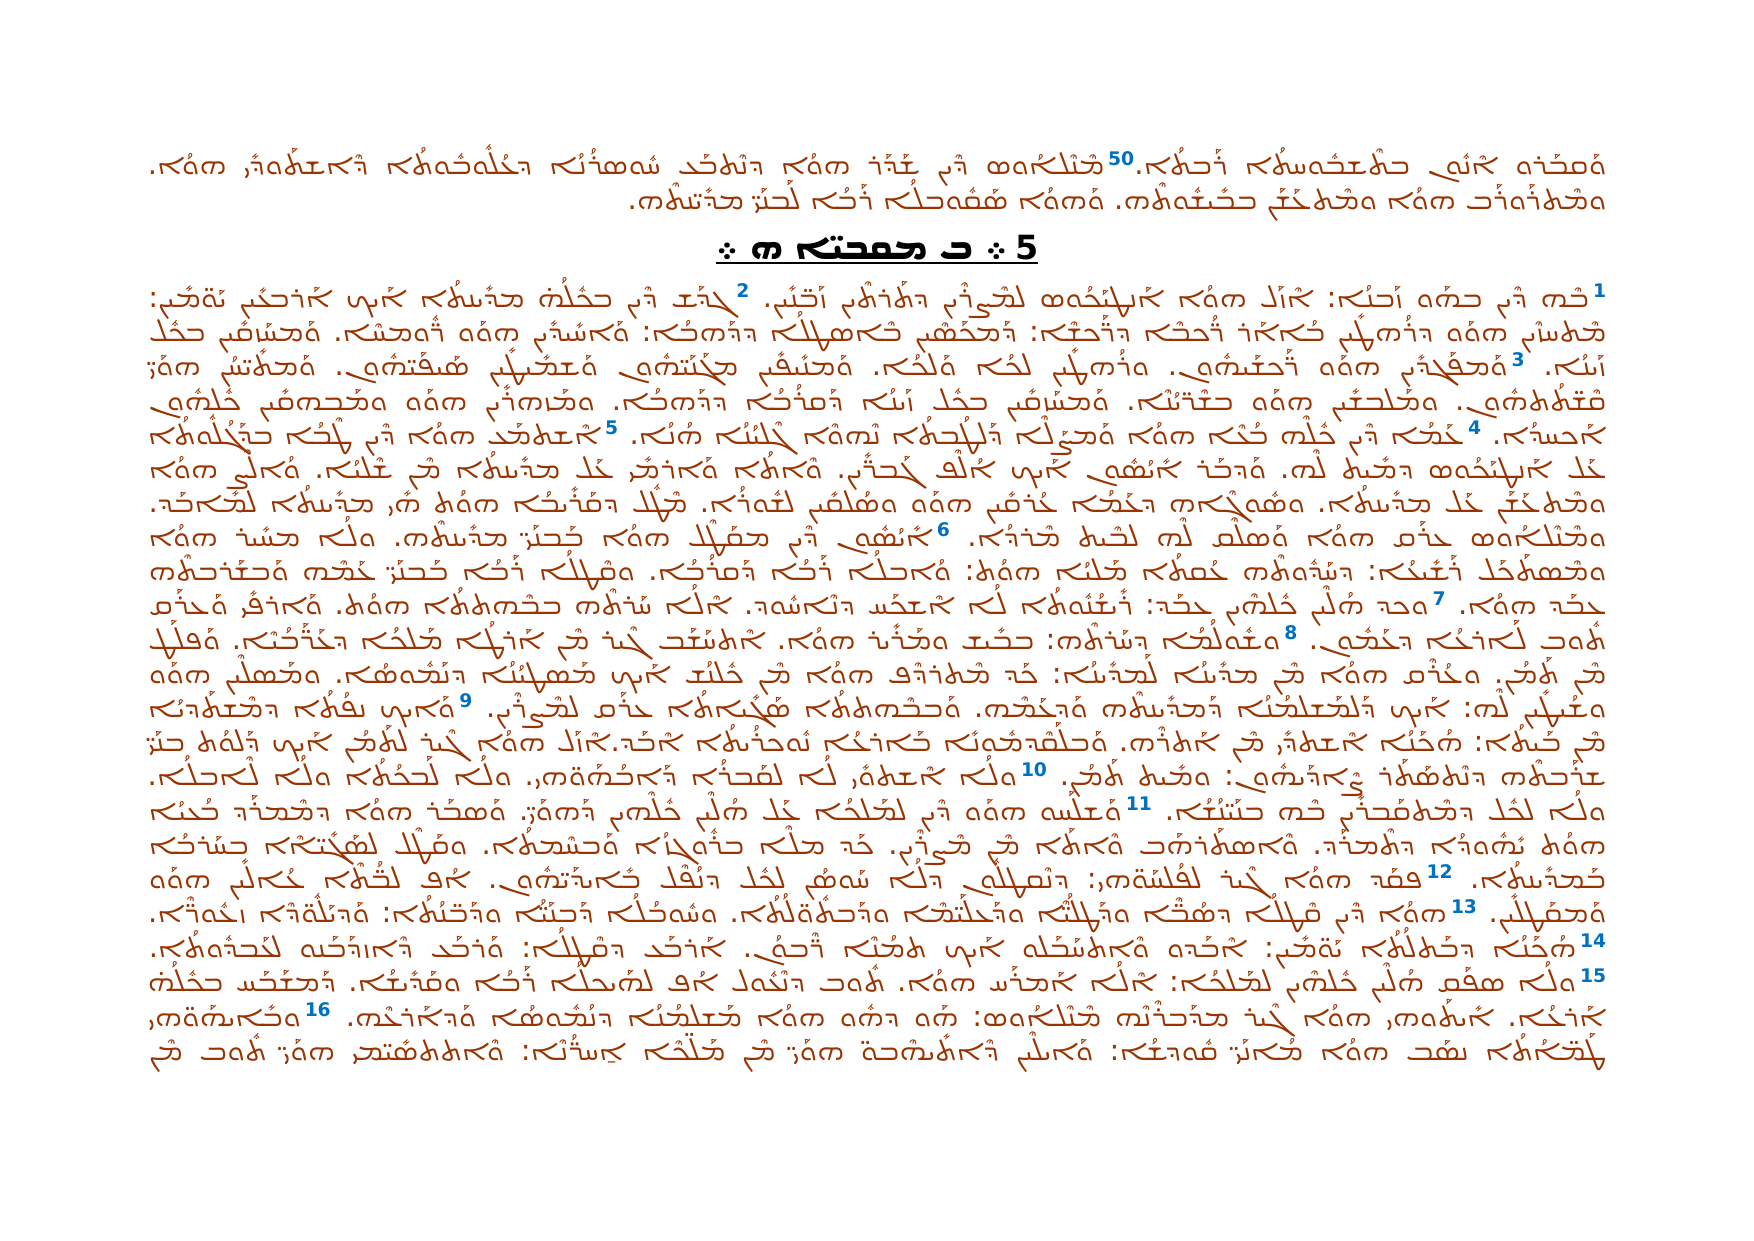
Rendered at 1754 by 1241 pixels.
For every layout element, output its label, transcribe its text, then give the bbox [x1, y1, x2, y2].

text 5 ܀ ܒ ܡܩܒܝ̈ܐ ܗ ܀ [148, 228, 1606, 268]
text 1 ܒܶܗ ܕܶܝܢ ܒܗܰܘ ܙܰܒܢܳܐ: ܐܶܙܰܠ ܗܘܳܐ ܐܰܢܛܝܰܟܳܘܣ ܠܡܶܨܪܶܝܢ ܕܬܰܪܬܶܝܢ ܙܰܒ̈ܢܺܝܢ. 2 ܓܕܰܫ ܕܶܝܢ ܒܟܽܠܳܗ̇ ܡܕܺܝܢܬܳܐ ܐܰܝܟ ܐܰܪܒܥܺܝܢ ܝܰܘ̈ܡܺܝܢ: ܡܶܬܚܙܶܝܢ ܗܘܰܘ ܕܪܳܗܛܺܝܢ ܒܳܐܐܰܪ ܪ̈ܳܟܒܶܐ ܕܖ̈ܰܟܫܶܐ: ܕܰܡܟܰܣܶܝܢ ܒܶܐܣܛܠܳܐ ܕܕܰܗܒܳܐ: ܘܰܐܚܺܝܕܺܝܢ ܗܘܰܘ ܪ̈ܽܘܡܚܶܐ. ܘܰܡܚܰܙܩܺܝܢ ܒܟܽܠ ܙܰܝܢܳܐ. 3 ܘܰܡܦܰܓܕܺܝܢ ܗܘܰܘ ܖ̈ܰܟܫܰܝܗܽܘܢ. ܘܪܳܗܛܺܝܢ ܠܟܳܐ ܘܰܠܟܳܐ. ܘܰܡܢܺܝܦܺܝܢ ܡܓܰܢܰܝ̈ܗܽܘܢ ܘܰܫܡܺܝܛܺܝܢ ܣܰܝܦܰܝ̈ܗܽܘܢ. ܘܰܡܬܺܝ̈ܚܳܢ ܗܘܰܝ̈ ܩܶܫ̈ܬܳܬܗܽܘܢ. ܘܡܰܠܒܫܺܝܢ ܗܘܰܘ ܒܫܶܪ̈ܝܳܢܶܐ. ܘܰܡܚܰܙܩܺܝܢ ܒܟܽܠ ܙܰܝܢܳܐ ܕܰܩܪܳܒܳܐ ܕܕܰܗܒܳܐ. ܘܡܰܙܗܪܺܝܢ ܗܘܰܘ ܘܡܰܒܗܩܺܝܢ ܟܽܠܗܽܘܢ ܐܰܟܚܕܳܐ. 4 ܥܰܡܳܐ ܕܶܝܢ ܟܽܠܶܗ ܒܳܥܶܐ ܗܘܳܐ ܘܰܡܨܰܠܶܐ ܕܰܠܛܳܒܬܳܐ ܢܶܗܘܶܐ ܓܶܠܝܳܢܳܐ ܗܳܢܳܐ. 5 ܐܶܫܬܡܰܥ ܗܘܳܐ ܕܶܝܢ ܛܶܒܳܐ ܒܕܰܓܳܠܽܘܬܳܐ ܥܰܠ ܐܰܢܛܝܰܟܳܘܣ ܕܡܺܝܬ ܠܶܗ. ܘܰܕܒܰܪ ܐܺܝܳܣܽܘܢ ܐܰܝܟ ܐܳܠܶܦ ܓܰܒܪ̈ܺܝܢ. ܘܶܐܬܳܐ ܘܰܐܪܡܺܝ ܥܰܠ ܡܕܺܝܢܬܳܐ ܡܶܢ ܫܶܠܝܳܐ. ܘܳܐܠܶܨ ܗܘܳܐ ܘܡܶܬܥܰܫܰܢ ܥܰܠ ܡܕܺܝܢܬܳܐ. ܘܣܽܘܓܶܐܗ ܕܥܰܡܳܐ ܥܳܪܩܺܝܢ ܗܘܰܘ ܘܣܳܠܩܺܝܢ ܠܫܽܘܪܳܐ. ܡܶܛܽܠ ܕܩܰܪܺܝܒܳܐ ܗܘܳܬ ܗܺܝ ܡܕܺܝܢܬܳܐ ܠܡܺܐܒܰܕ. ܘܡܶܢܶܠܐܳܘܣ ܥܪܰܩ ܗܘܳܐ ܘܰܣܠܶܩ ܠܶܗ ܠܒܶܝܬ ܡܶܪܕܳܐ. 6 ܐܺܝܳܣܽܘܢ ܕܶܝܢ ܡܩܰܛܶܠ ܗܘܳܐ ܒܰܒܢܰܝ̈ ܡܕܺܝܢܬܶܗ. ܘܠܳܐ ܡܚܺܝܪ ܗܘܳܐ ܘܡܶܣܬܰܟܰܠ ܪܰܫܺܝܥܳܐ: ܕܚܰܕܽܘܬܶܗ ܥܳܩܬܳܐ ܡܰܠܝܳܐ ܗܘܳܬ: ܘܳܐܒܠܳܐ ܪܰܒܳܐ ܕܰܩܪܳܒܳܐ. ܘܩܶܛܠܳܐ ܪܰܒܳܐ ܒܰܒܢܰܝ̈ ܥܰܡܶܗ ܘܰܒܫܰܪܒܬܶܗ ܥܒܰܕ ܗܘܳܐ. 7 ܘܟܕ ܗܳܠܶܝܢ ܟܽܠܗܶܝܢ ܥܒܰܕ: ܪܺܝܫܳܢܽܘܬܳܐ ܠܳܐ ܐܶܫܟܰܚ ܕܢܶܐܚܽܘܕ. ܐܶܠܳܐ ܚܰܪܬܶܗ ܒܒܶܗܬܬܳܐ ܗܘܳܬ. ܘܰܐܪܦܺܝ ܘܰܥܪܰܩ ܬܽܘܒ ܠܰܐܪܥܳܐ ܕܥܰܡܽܘܢ. 8 ܘܫܽܘܠܳܡܳܐ ܕܚܰܪܬܶܗ: ܒܒܺܝܫ ܘܡܰܪܺܝܪ ܗܘܳܐ. ܐܶܬܚܰܫܰܒ ܓܶܝܪ ܡܶܢ ܐܰܪܛܳܐ ܡܰܠܟܳܐ ܕܥܰܖ̈ܰܒܳܝܶܐ. ܘܰܦܠܰܛ ܡܶܢ ܬܰܡܳܢ. ܘܥܳܪܶܩ ܗܘܳܐ ܡܶܢ ܡܕܺܝܢܳܐ ܠܰܡܕܺܝܢܳܐ: ܟܰܕ ܡܶܬܪܕܶܦ ܗܘܳܐ ܡܶܢ ܟܽܠܢܳܫ ܐܰܝܟ ܡܰܣܛܝܳܢܳܐ ܕܢܰܡܽܘܣܳܐ. ܘܡܰܣܠܶܝܢ ܗܘܰܘ ܘܫܳܝܛܺܝܢ ܠܶܗ: ܐܰܝܟ ܕܰܠܡܰܫܠܡܳܢܳܐ ܕܰܡܕܺܝܢܬܶܗ ܘܰܕܥܰܡܶܗ. ܘܰܒܒܶܗܬܬܳܐ ܣܰܓܺܝܐܬܳܐ ܥܪܰܩ ܠܡܶܨܪܶܝܢ. 9 ܘܰܐܝܟ ܢܦܳܬܳܐ ܕܡܶܫܬܰܕܝܳܐ ܡܶܢ ܒܰܝܬܳܐ: ܗܳܟܰܢܳܐ ܐܶܫܬܕܺܝ ܡܶܢ ܐܰܬܪܶܗ. ܘܰܒܠܰܩܶܕܡܽܘܢܺܐ ܒܰܐܪܥܳܐ ܢܽܘܟܪܳܝܬܳܐ ܐܶܒܰܕ.ܐܶܙܰܠ ܗܘܳܐ ܓܶܝܪ ܠܬܰܡܳܢ ܐܰܝܟ ܕܰܠܘܳܬ ܒܢܰܝ̈ ܫܪܰܒܬܶܗ ܕܢܶܬܣܰܬܰܪ ܨܶܐܕܰܝܗܽܘܢ: ܘܡܺܝܬ ܬܰܡܳܢ. 10 ܘܠܳܐ ܐܶܫܬܘܺܝ ܠܳܐ ܠܩܰܒܪܳܐ ܕܰܐܒܳܗܰܘ̈ܗܝ. ܘܠܳܐ ܠܰܒܟܳܬܳܐ ܘܠܳܐ ܠܶܐܒܠܳܐ. ܘܠܳܐ ܠܟܽܠ ܕܡܶܬܩܰܒܪܺܝܢ ܒܶܗ ܒܢܰܝ̈ܢܳܫܳܐ. 11 ܘܰܫܠܰܚܘ ܗܘܰܘ ܕܶܝܢ ܠܡܰܠܟܳܐ ܥܰܠ ܗܳܠܶܝܢ ܟܽܠܶܗܝܢ ܕܰܗܘܰܝ̈. ܘܰܣܒܰܪ ܗܘܳܐ ܕܡܶܡܪܰܕ ܒܳܥܝܳܐ ܗܘܳܬ ܝܺܗܽܘܕܳܐ ܕܬܶܡܪܰܕ. ܘܶܐܣܬܰܪܗܰܒ ܘܶܐܬܰܐ ܡܶܢ ܡܶܨܪܶܝܢ. ܟܰܕ ܡܠܶܐ ܒܪܽܘܓܙܳܐ ܘܰܒܚܶܡܬܳܐ. ܘܩܰܛܶܠ ܠܣܰܓܺܝ̈ܐܶܐ ܒܚܰܪܒܳܐ ܒܰܡܕܺܝܢܬܳܐ. 12 ܦܩܰܕ ܗܘܳܐ ܓܶܝܪ ܠܦܳܠܚܰܘ̈ܗܝ: ܕܢܶܩܛܠܽܘܢ ܕܠܳܐ ܚܰܘܣܳܢ ܠܟܽܠ ܕܢܳܦܶܠ ܒܺܐܝܕܰܝ̈ܗܽܘܢ. ܐܳܦ ܠܒ̈ܳܬܶܐ ܥܳܐܠܺܝܢ ܗܘܰܘ ܘܰܡܩܰܛܠܺܝܢ. 13 ܗܘܳܐ ܕܶܝܢ ܩܶܛܠܳܐ ܕܣܳܒ̈ܶܐ ܘܕܰܛܠܳܝ̈ܶܐ ܘܕܰܥܠܰܝ̈ܡܶܐ ܘܕܰܒܬܽܘ̈ܠܳܬܳܐ. ܘܚܽܘܒܳܠܳܐ ܕܰܒܢܰܝ̈ܳܐ ܘܕܰܒ̈ܢܳܬܳܐ: ܘܰܕܝܰܠܽܘ̈ܕܶܐ ܙܥܽܘܖ̈ܶܐ. 14 ܗܳܟܰܢܳܐ ܕܒܰܬܠܳܬܳܐ ܝܰܘ̈ܡܺܝܢ: ܐܶܒܰܕܘ ܘܶܐܬܚܰܒܰܠܘ ܐܰܝܟ ܬܡܳܢܶܐ ܪ̈ܶܒܘܳܢ. ܐܰܪܒܰܥ ܕܩܶܛܠܳܐ: ܘܰܪܒܰܥ ܕܶܐܙܕܰܒܰܢܘ ܠܥܰܒܕܽܘܬܳܐ. 15 ܘܠܳܐ ܣܦܰܩ ܗܳܠܶܝܢ ܟܽܠܗܶܝܢ ܠܡܰܠܟܳܐ: ܐܶܠܳܐ ܐܰܡܪܰܚ ܗܘܳܐ. ܬܽܘܒ ܕܢܶܥܽܘܠ ܐܳܦ ܠܗܰܝܟܠܳܐ ܪܰܒܳܐ ܘܩܰܕܺܝܫܳܐ. ܕܰܡܫܰܒܰܚ ܒܟܽܠܳܗ̇ ܐܰܪܥܳܐ. ܐܺܝܬܰܘܗܝ ܗܘܳܐ ܓܶܝܪ ܡܕܰܒܪܶܢܶܗ ܡܶܢܶܠܐܳܘܣ: ܗܰܘ ܕܗܽܘ ܗܘܳܐ ܡܰܫܠܡܳܢܳܐ ܕܢܳܡܽܘܣܳܐ ܘܰܕܐܰܪܥܶܗ. 16 ܘܒܺܐܝܗܰܘ̈ܗܝ ܛܰܡ̈ܐܳܬܳܐ ܢܣܰܒ ܗܘܳܐ ܡܳܐܢܰܝ̈ ܩܽܘܕܫܳܐ: ܘܰܐܝܠܶܝܢ ܕܶܐܬܺܝܗܶܒܘ̈ ܗܘܰܝ̈ ܡܶܢ ܡܰܠ̈ܟܶܐ ܐ̱ܚܪ̈ܳܢܶܐ: ܘܶܐܬܬܣܺܝ̈ܡܝ ܗܘܰܝ̈ ܬܽܘܒ ܡܶܢ ܡܕܺܝ̈ܢܳܬܳܐ: ܠܬܶܫܒܽܘܚܬܶܗ ܘܰܠܪܰܒܽܘܬܶܗ ܘܠܺܐܝܩܳܪܶܗ ܕܒܰܝܬܳܐ. ܘܰܠܟܽܠܶܗ ܒܶܝܬ ܩܽܘܕܫܶܗ ܘܺܐܝܩܳܪܶܗ: ܒܺܐܝܕܰܘ̈ܗܝ ܡܣܰܝ̈ܒܳܬܳܐ ܢܳܣܶܒ ܗܘܳܐ ܘܝܳܗܶܒ ܠܗܽܘܢ. 17 ܘܶܐܬܬܪܺܝܡ ܗܘܳܐ ܘܶܐܫܬܰܒܗܰܪ ܐܰܢܛܝܰܟܳܘܣ ܒܪܶܥܝܶܢܗ. ܘܠܳܐ ܡܚܺܝܪ ܗܘܳܐ ܘܡܶܣܬܰܟܰܠ: ܕܡܶܛܽܠ ܚܛܳܗܰܝ̈ܗܽܘܢ ܕܥܳܡܽܘܪ̈ܶܝܗ̇ ܕܰܡܕܺܝܢܬܳܐ: ܪܶܓܙ ܡܳܪܝܳܐ ܠܙܰܒܢܳܐ ܩܰܠܺܝܠ: ܘܰܐܗܡܺܝ ܚܝܳܪܶܗ ܡܶܢ ܐܰܬܪܳܐ. 18 ܐܶܠܽܘ ܓܶܝܪ ܠܳܐ ܐܶܬܬܚܶܕܘ ܗܘܰܘ ܒܰܚܛܳܗ̈ܶܐ ܣܰܓܺܝ̈ܐܶܐ: ܘܠܳܐ ܚܳܫܚܺܝܢ ܗܘܰܘ ܘܰܡܣܰܝܒܪܺܝܢ ܗܳܠܝܢ: ܐܰܝܟ ܕܟܰܕ ܗܠܝܕܘܪܘܣ ܗܰܘ ܕܶܐܫܬܰܕܰܪ ܗܘܳܐ ܡܢ ܣܠܘܩܘܣ ܡܰܠܟܳܐ ܥܰܠ ܣܺܝ̈ܡܳܬܳܐ ܕܒܶܝܬ ܓܰܙܳܐ: ܐܰܫܬܰܕܰܪ ܥܠܰܘܗܝ ܢܶܓܕܳܐ ܡܰܪܺܝܪܳܐ. ܘܗܳܟܘܳܬ ܘܰܗܦܰܟ: ܟܰܕ ܡܡܰܕܰܟ ܡܶܢ ܗܰܘ ܪܶܥܝܳܢܶܗ ܪܳܡܳܐ. 19 ܠܳܐ ܗܘܳܐ ܓܶܝܪ ܡܶܛܽܠ ܐܰܬܪܳܐ ܗܘܳܐ ܥܰܡܳܐ: ܐܶܠܳܐ ܡܶܛܽܠ ܥܰܡܳܐ: ܓܒܳܐ ܡܳܪܝܳܐ ܠܰܐܬܪܳܐ. 20 ܡܶܛܽܠܗܳܢܳܐ ܐܳܦ ܗܽܘܢ ܐܰܬܪܳܐ: ܥܰܡܶܗ ܥܰܡ ܥܰܡܳܐ ܩܰܒܶܠ ܦܽܘܪܥܳܢܳܐ ܕܒܺܝ̈ܫܳܬܶܗ ܕܥܰܡܳܐ. ܘܬܽܘܒ ܡܶܢ ܒܳܬܰܪܟܶܢ ܟܰܕ ܗܘܳܐ ܦܽܘܪܩܳܢܳܐ ܡܶܢ ܡܳܪܝܳܐ: ܐܶܫܬܰܘܬܰܦ ܒܛܳܒ̈ܳܬܳܐ. ܘܗܰܝܟܠܳܐ ܕܶܐܫܬܒܶܩ ܗܘܳܐ ܒܪܽܘܓܙܶܗ ܕܰܐܠܳܗܳܐ: ܬܽܘܒ ܒܬܰܪܥܺܝܬܶܗ ܕܪܳܡܳܐ ܐܶܬܩܰܝܰܡ ܒܬܶܫܒܽܘܚܬܳܐ ܪܰܒܬܳܐ. 21 ܐܰܢܛܝܰܟܳܘܣ ܕܶܝܢ ܢܣܰܒ ܗܘܳܐ ܐܳܠܶܦ ܘܰܬܡܳܢܶܡܳܐܐ ܟܰܟܪ̈ܺܝܢ ܡܶܢ ܗܰܝܟܠܳܐ: ܘܶܐܣܬܰܪܗܰܒ ܒܰܥܓܰܠ ܘܶܐܙܰܠ ܗܘܳܐ ܠܰܐܢܛܝܳܟܺܝܰܐ. ܘܣܳܒܰܪ ܗܘܳܐ ܒܫܽܘܒܗܳܪܶܗ: ܕܠܰܐܪܥܳܐ ܢܶܥܒܕܺܝܗ̇ ܝܰܡܳܐ: ܘܰܠܝܰܡܳܐ ܢܶܥܒܕܺܝܗ̇ ܝܰܒܫܳܐ. ܡܶܛܽܠ ܕܶܐܬܬܪܺܝܡ ܗܘܳܐ ܘܶܐܫܬܰܒܗܰܪ ܣܰܓܺܝ ܒܪܶܥܝܶܢܗ. 22 ܘܰܫܒܰܩ ܩܰܝܽܘ̈ܡܶܐ ܕܰܗܘܰܘ ܡܰܒܐܫܺܝܢ ܠܰܒܢܰܝ̈ ܥܰܡܰܢ. ܒܽܐܘܪܺܫܠܶܡ ܕܶܝܢ ܫܒܰܩ ܠܦܺܝܠܺܝܦܳܘܣ. ܗܰܘ ܕܓܶܢܣܶܗ ܐܺܝܬܰܘܗܝ ܗܘܳܐ ܦܰܪܽܘܓܺܝܰܐ. ܘܪܶܥܝܳܢܶܐ ܛܰܡܐܳܐ ܗܘܳܐ. ܘܰܛܪܽܘܢܳܐ ܘܰܢܕܺܝܕܳܐ: ܒܺܝܫ ܡܶܢ ܗܰܘ ܕܫܰܒܩܶܗ. 23 ܘܰܒܓܰܪܙܺܝܢ ܠܰܐܢܕܪܽܘܢܺܝܩܳܘܣ ܗܰܘ ܕܝܰܬܺܝܪ ܡܶܢܗܽܘܢ ܡܶܫܬܰܥܠܶܐ ܗܘܳܐ ܘܡܶܬܬܪܺܝܡ ܘܡܰܒܐܶܒ ܠܰܒܢܰܝ̈ ܡܕܺܝܢܬܶܗ. ܐܰܢܛܝܰܟܳܘܣ ܕܶܝܢ ܐܺܝܬܰܘܗܝ ܗܘܳܐ ܒܚܶܡܬܳܐ: ܘܰܒܪܶܥܝܳܢܳܐ ܩܰܫܝܳܐ ܥܰܠ ܝܺܗܽܘܕܳܝ̈ܶܐ. 24 ܘܫܰܕܰܪ ܠܰܐܦܳܠܳܘܢܺܝܳܘܣ ܪܺܝܫܳܐ ܕܟܽܠܗܽܘܢ ܛܰܡ̈ܐܶܐ: ܥܰܡ ܥܶܣܪܺܝܢ ܘܰܬܪܶܝܢ ܐܰܠܦܺܝ̈ܢ ܚܰܝܠܳܐ. ܕܠܰܐܝܠܶܝܢ ܕܣܳܐܒܺܝܢ ܘܰܡܥܰܠܠܶܝܢ ܒܰܫܢܰܝ̈ܳܐ ܢܩܰܛܠܽܘܢ. ܠܢܶܫ̈ܶܐ ܕܶܝܢ ܘܠܰܥܠܰܝ̈ܡܶܐ ܢܙܰܒܢܽܘܢ. 25 ܘܟܰܕ ܐܶܬܳܐ ܗܽܘ ܗܳܢܳܐ ܠܽܐܘܪܺܫܠܶܡ ܡܰܠܶܠ ܥܰܡܗܽܘܢ ܡ̈ܶܠܶܐ ܕܰܫܠܳܡܳܐ ܒܢܶܟܠܳܐ. ܘܟܰܬܰܪ ܥܕܰܡܳܐ ܠܝܰܘܡܳܐ ܩܰܕܺܝܫܳܐ ܕܫܰܒܬܳܐ. ܘܟܰܕ ܐܶܫܟܰܚ ܐܶܢܽܘܢ ܠܺܝܗܽܘܕܳܝ̈ܶܐ ܕܒܰܛܺܝܠܺܝܢ: ܙܰܝܶܢ ܠܟܽܠܗܽܘܢ ܐܰܝܠܶܝܢ ܕܺܐܝܬ ܗܘܰܘ ܥܰܡܶܗ. 26 ܘܰܦܩܰܕ ܕܰܠܟܽܠܗܽܘܢ ܐܰܝܠܶܝܢ ܕܺܐܝܬ ܗܘܰܘ ܥܰܡܶܗ. ܘܰܦܩܰܕ ܕܰܠܟܽܠܗܽܘܢ ܐܰܝܠܶܝܢ ܕܢܳܦܩܺܝܢ ܠܒܰܪ ܡܶܢ ܡܕܺܝܢܬܳܐ ܐܰܝܟ ܕܠܰܚܙܳܬܳܐ ܢܶܩܛܠܽܘܢ ܐܶܢܽܘܢ. ܐܳܦ ܠܰܡܕܺܝܢܬܳܐ ܪܗܶܛ. ܘܥ̣ܰܠ ܟܰܕ ܡܙܰܝܰܢ ܗܽܘ ܘܚܰܝܠܶܗ. ܩܰܛܶܠ ܥܰܡܳܐ ܣܰܓܺܝܐܳܐ. 27 ܝܺܗܽܘܕܳܐ ܕܶܝܢ ܘܡܰܩܒܰܝ ܥܰܡ ܬܶܫܥܳܐ ܐ̱ܚܪ̈ܳܢܺܝܢ ܕܥܰܡܶܗ: ܫܰܢܺܝ ܘܶܐܙܰܠ ܠܘܳܬ ܡܰܕܒܪܳܐ. ܘܰܐܝܟ ܚܰܝ̈ܘܳܬܳܐ ܒܛܽܘܖ̈ܶܐ ܥܳܡܪܺܝܢ ܗܘܰܘ. ܘܡܶܣܬܰܝܒܪܺܝܢ ܗܘܰܘ ܥܶܩܳܖ̈ܶܐ ܘܥܶܣܒܳܐ ܕܰܐܪܥܳܐ. ܡܶܛܽܠ ܕܠܳܐ ܢܶܫܬܰܘܬܦܽܘܢ ܗܘܰܘ ܒܛܰܡܐܽܘܬܳܐ. [148, 280, 1606, 1067]
